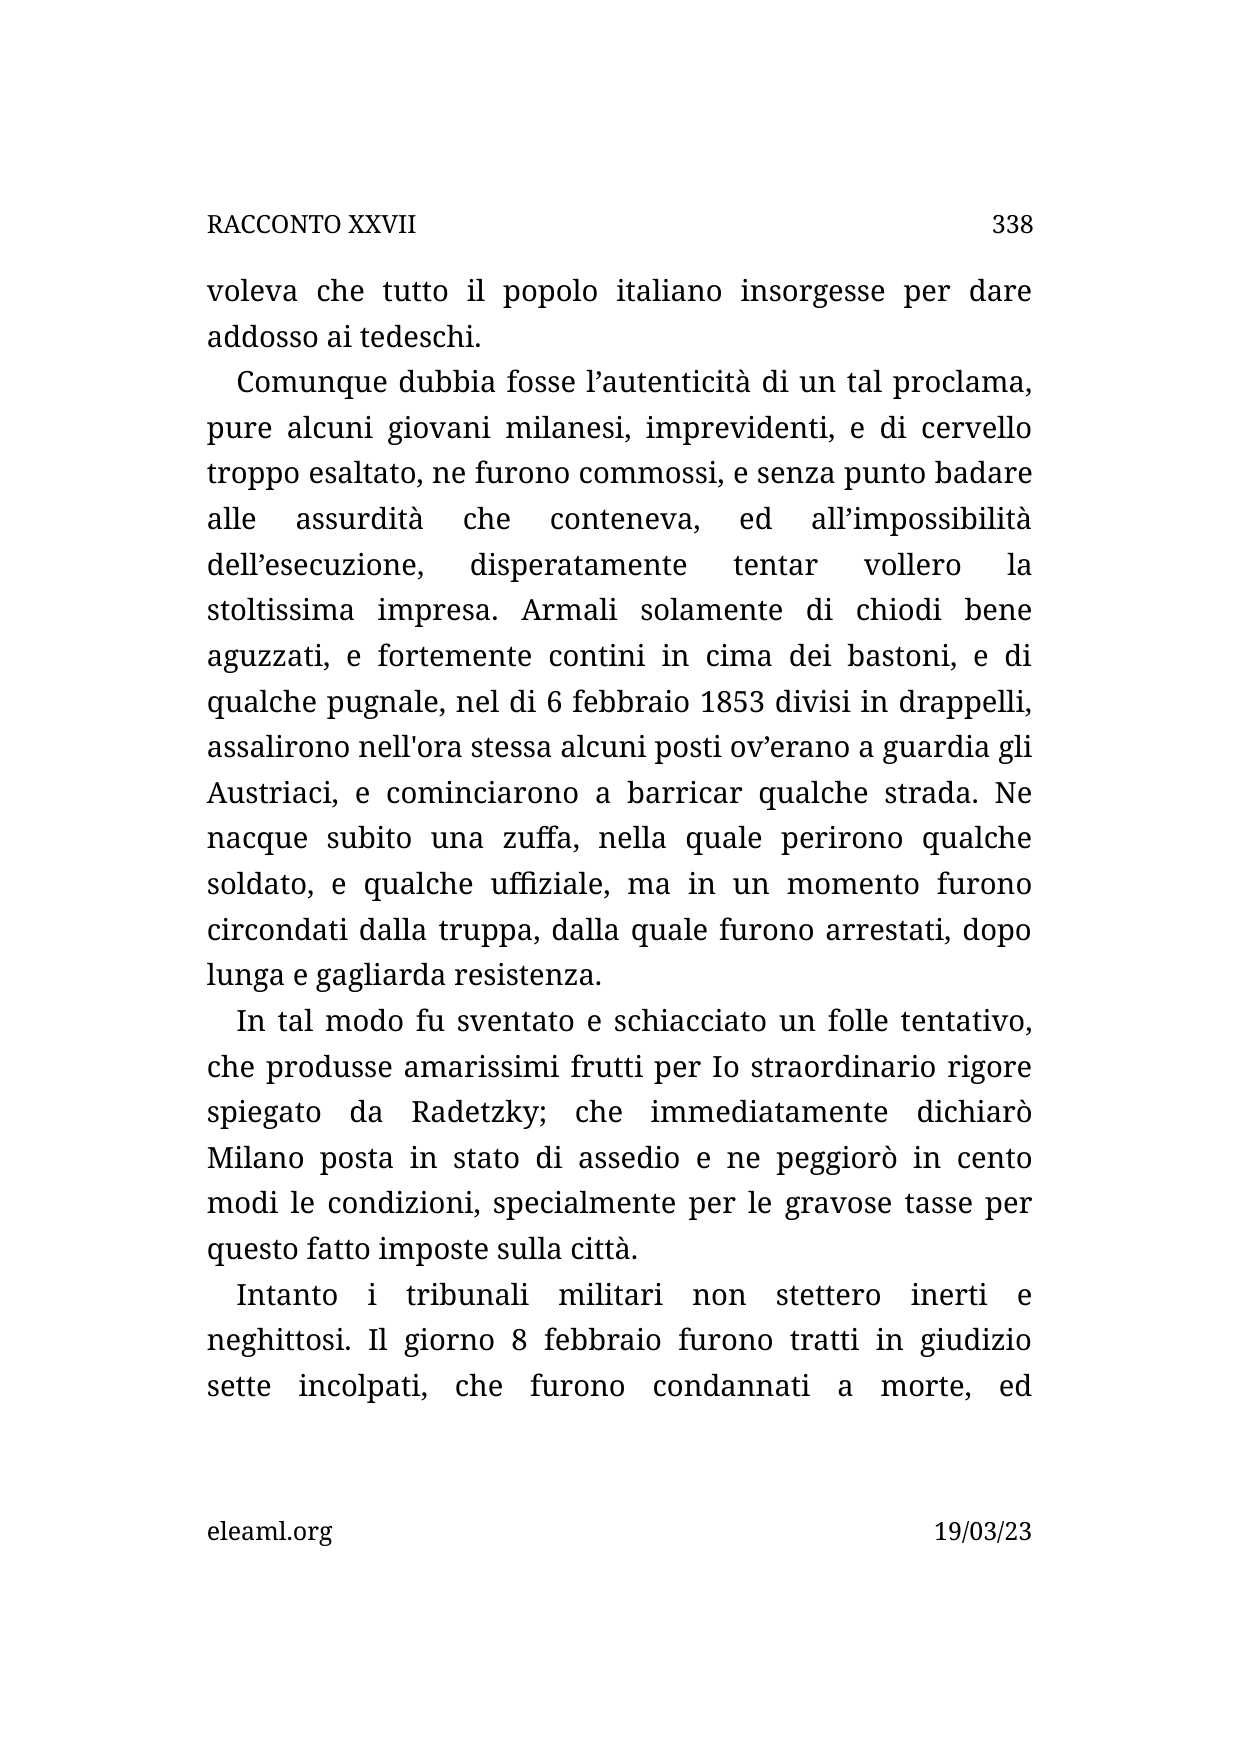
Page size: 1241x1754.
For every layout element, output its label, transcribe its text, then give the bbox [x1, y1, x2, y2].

text Comunque dubbia fosse l’autenticità di un tal proclama, pure alcuni giovani milanesi, imprevidenti, e di cervello troppo esaltato, ne furono commossi, e senza punto badare alle assurdità che conteneva, ed all’impossibilità dell’esecuzione, disperatamente tentar vollero la stoltissima impresa. Armali solamente di chiodi bene aguzzati, e fortemente contini in cima dei bastoni, e di qualche pugnale, nel di 6 febbraio 1853 divisi in drappelli, assalirono nell'ora stessa alcuni posti ov’erano a guardia gli Austriaci, e cominciarono a barricar qualche strada. Ne nacque subito una zuffa, nella quale perirono qualche soldato, e qualche uffiziale, ma in un momento furono circondati dalla truppa, dalla quale furono arrestati, dopo lunga e gagliarda resistenza. [207, 361, 1033, 994]
text Intanto i tribunali militari non stettero inerti e neghittosi. Il giorno 8 febbraio furono tratti in giudizio sette incolpati, che furono condannati a morte, ed [207, 1274, 1033, 1405]
text voleva che tutto il popolo italiano insorgesse per dare addosso ai tedeschi. [207, 270, 1033, 356]
text In tal modo fu sventato e schiacciato un folle tentativo, che produsse amarissimi frutti per Io straordinario rigore spiegato da Radetzky; che immediatamente dichiarò Milano posta in stato di assedio e ne peggiorò in cento modi le condizioni, specialmente per le gravose tasse per questo fatto imposte sulla città. [207, 1000, 1033, 1268]
